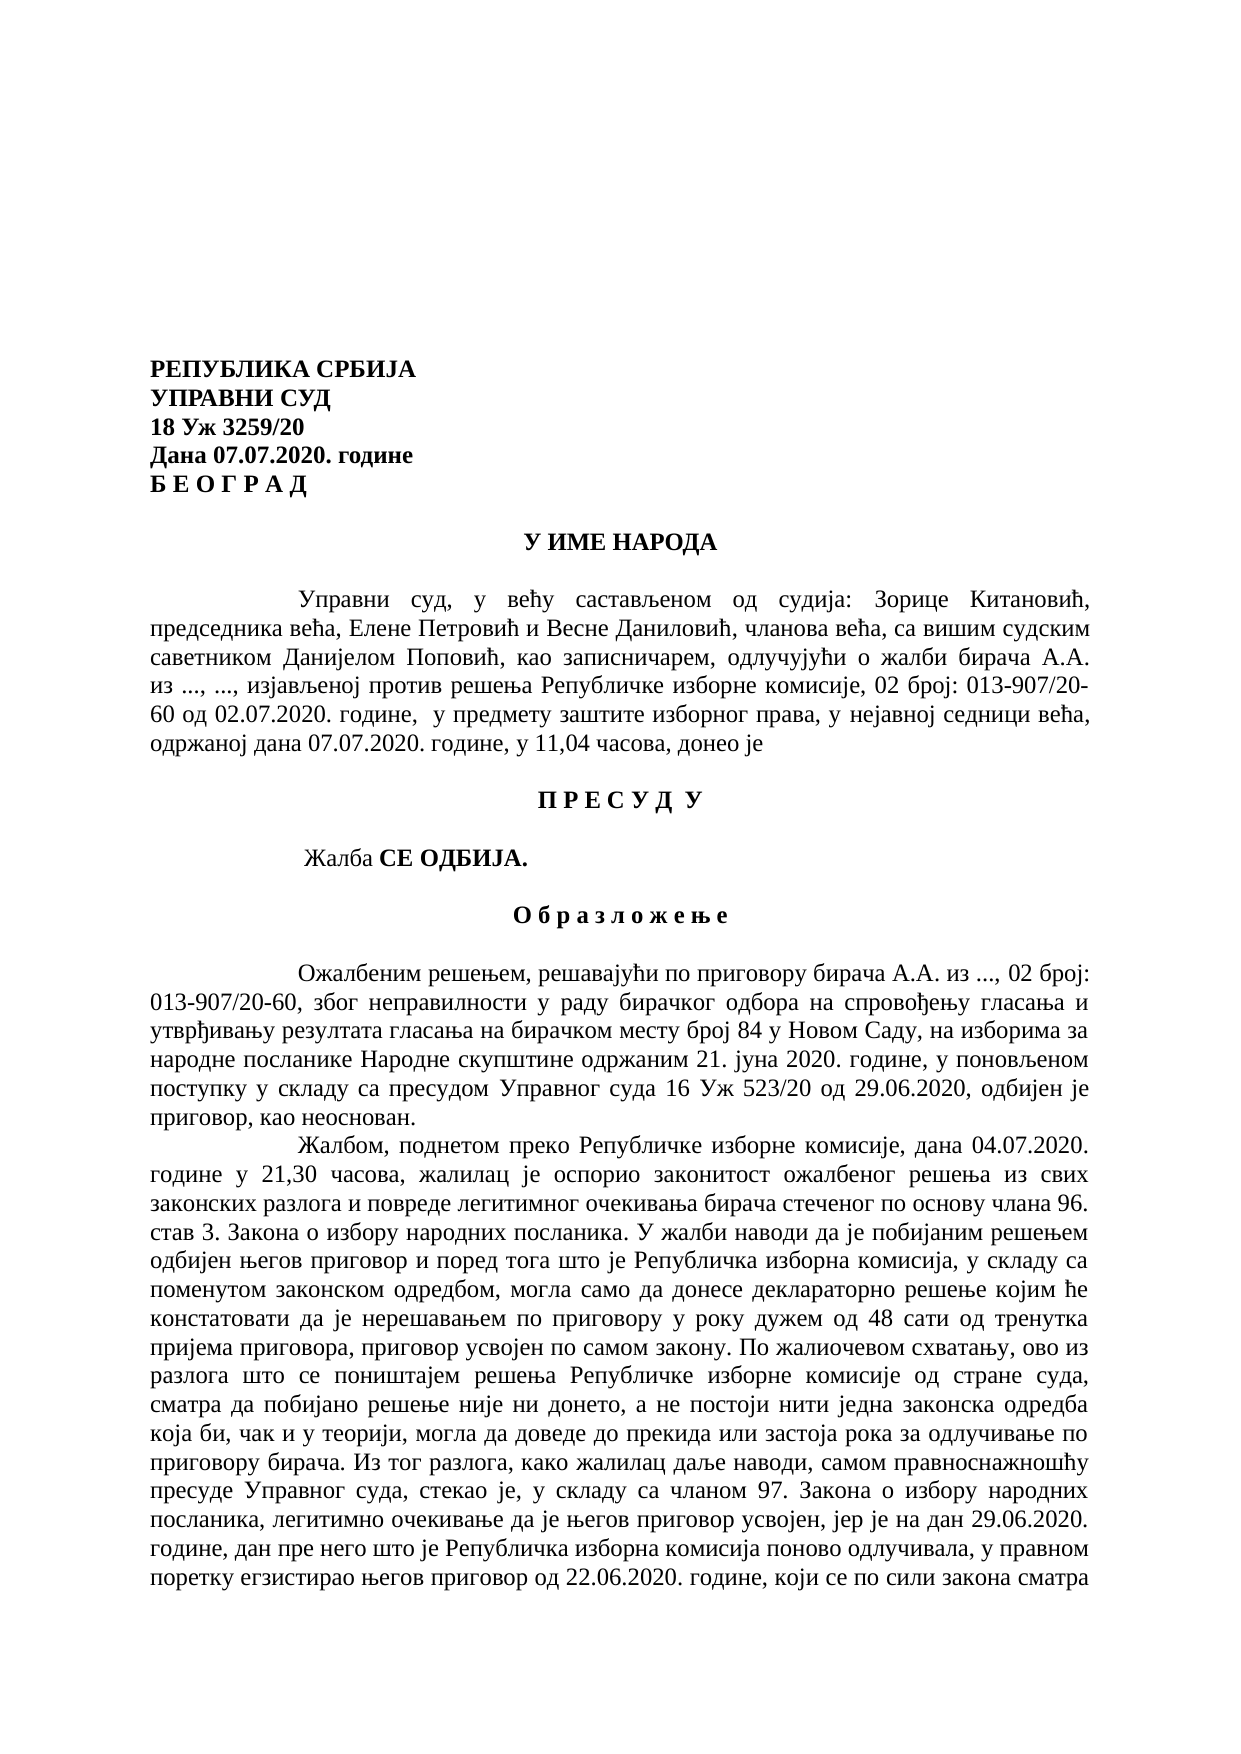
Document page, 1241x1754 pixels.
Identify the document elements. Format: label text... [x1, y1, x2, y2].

text Жалбом, поднетом преко Републичке изборне комисије, дана 04.07.2020. године у 21,30 часова, жалилац је оспорио законитост ожалбеног решења из свих законских разлога и повреде легитимног очекивања бирача стеченог по основу члана 96. став 3. Закона о избору народних посланика. У жалби наводи да је побијаним решењем одбијен његов приговор и поред тога што је Републичка изборна комисија, у складу са поменутом законском одредбом, могла само да донесе деклараторно решење којим ће констатовати да је нерешавањем по приговору у року дужем од 48 сати од тренутка пријема приговора, приговор усвојен по самом закону. По жалиочевом схватању, ово из разлога што се поништајем решења Републичке изборне комисије од стране суда, сматра да побијано решење није ни донето, а не постоји нити једна законска одредба која би, чак и у теорији, могла да доведе до прекида или застоја рока за одлучивање по приговору бирача. Из тог разлога, како жалилац даље наводи, самом правноснажношћу пресуде Управног суда, стекао је, у складу са чланом 97. Закона о избору народних посланика, легитимно очекивање да је његов приговор усвојен, јер је на дан 29.06.2020. године, дан пре него што је Републичка изборна комисија поново одлучивала, у правном поретку егзистирао његов приговор од 22.06.2020. године, који се по сили закона сматра [150, 1130, 1090, 1590]
text РЕПУБЛИКА СРБИЈА [150, 148, 1090, 383]
text П Р Е С У Д У [150, 785, 1090, 814]
text Ожалбеним решењем, решавајући по приговору бирача A.A. из ..., 02 број: 013-907/20-60, због неправилности у раду бирачког одбора на спровођењу гласања и утврђивању резултата гласања на бирачком месту број 84 у Новом Саду, на изборима за народне посланике Народне скупштине одржаним 21. јуна 2020. године, у поновљеном поступку у складу са пресудом Управног суда 16 Уж 523/20 од 29.06.2020, одбијен је приговор, као неоснован. [150, 958, 1090, 1130]
text 18 Уж 3259/20 [150, 412, 1090, 440]
text Жалба СЕ ОДБИЈА. [150, 843, 1090, 872]
text Б Е О Г Р А Д [150, 469, 1090, 498]
text Управни суд, у већу састављеном од судија: Зорице Китановић, председника већа, Елене Петровић и Весне Даниловић, чланова већа, са вишим судским саветником Данијелом Поповић, као записничарем, одлучујући о жалби бирача A.A. из ..., ..., изјављеној против решења Републичке изборне комисије, 02 број: 013-907/20-60 од 02.07.2020. године, у предмету заштите изборног права, у нејавној седници већа, одржаној дана 07.07.2020. године, у 11,04 часова, донео је [150, 584, 1090, 757]
text УПРАВНИ СУД [150, 383, 1090, 412]
text У ИМЕ НАРОДА [150, 527, 1090, 555]
text О б р а з л о ж е њ е [150, 900, 1090, 929]
text Дана 07.07.2020. године [150, 440, 1090, 469]
